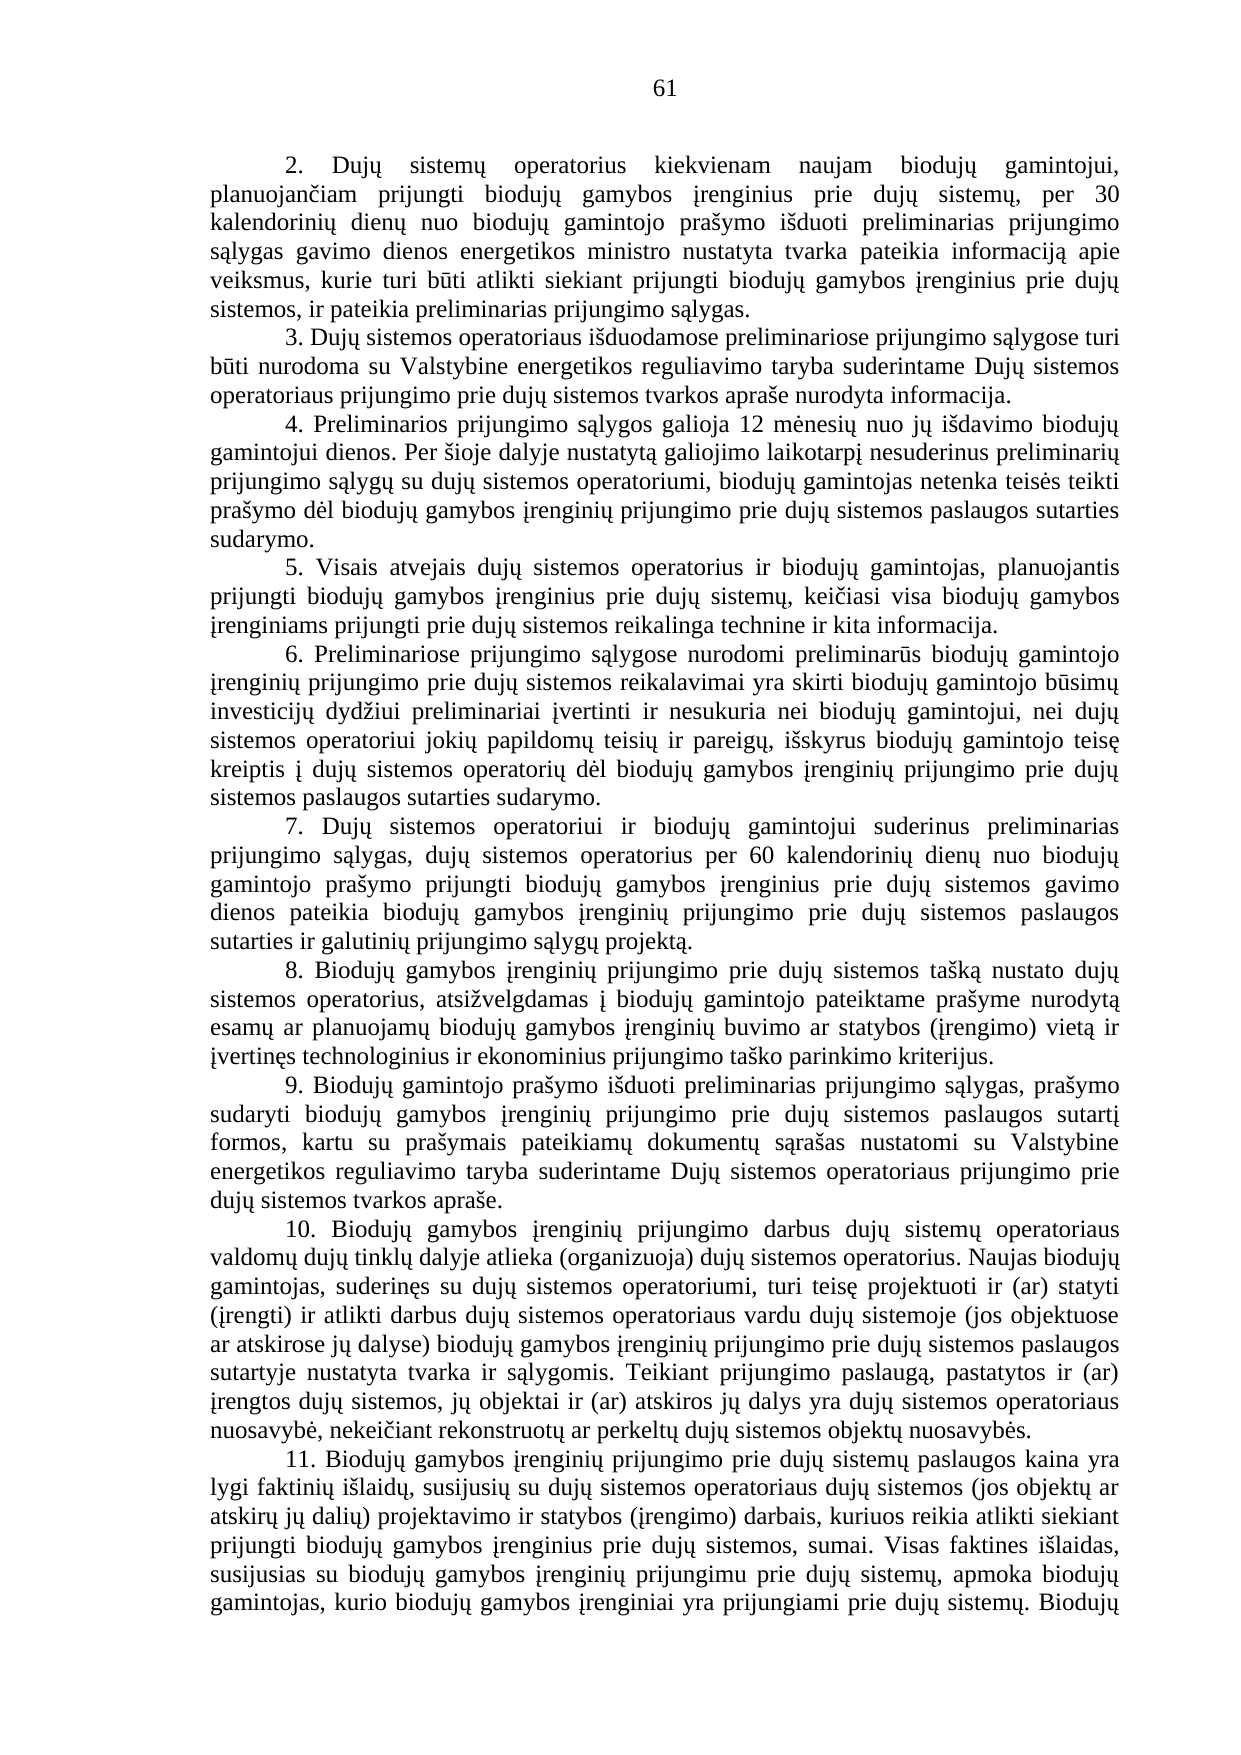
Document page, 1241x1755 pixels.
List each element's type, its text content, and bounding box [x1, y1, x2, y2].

text 5. Visais atvejais dujų sistemos operatorius ir biodujų gamintojas, planuojantis prijungti biodujų gamybos įrenginius prie dujų sistemų, keičiasi visa biodujų gamybos įrenginiams prijungti prie dujų sistemos reikalinga technine ir kita informacija. [210, 552, 1120, 639]
text 2. Dujų sistemų operatorius kiekvienam naujam biodujų gamintojui, planuojančiam prijungti biodujų gamybos įrenginius prie dujų sistemų, per 30 kalendorinių dienų nuo biodujų gamintojo prašymo išduoti preliminarias prijungimo sąlygas gavimo dienos energetikos ministro nustatyta tvarka pateikia informaciją apie veiksmus, kurie turi būti atlikti siekiant prijungti biodujų gamybos įrenginius prie dujų sistemos, ir pateikia preliminarias prijungimo sąlygas. [210, 150, 1120, 322]
text 3. Dujų sistemos operatoriaus išduodamose preliminariose prijungimo sąlygose turi būti nurodoma su Valstybine energetikos reguliavimo taryba suderintame Dujų sistemos operatoriaus prijungimo prie dujų sistemos tvarkos apraše nurodyta informacija. [210, 322, 1120, 409]
text 9. Biodujų gamintojo prašymo išduoti preliminarias prijungimo sąlygas, prašymo sudaryti biodujų gamybos įrenginių prijungimo prie dujų sistemos paslaugos sutartį formos, kartu su prašymais pateikiamų dokumentų sąrašas nustatomi su Valstybine energetikos reguliavimo taryba suderintame Dujų sistemos operatoriaus prijungimo prie dujų sistemos tvarkos apraše. [210, 1070, 1120, 1214]
text 10. Biodujų gamybos įrenginių prijungimo darbus dujų sistemų operatoriaus valdomų dujų tinklų dalyje atlieka (organizuoja) dujų sistemos operatorius. Naujas biodujų gamintojas, suderinęs su dujų sistemos operatoriumi, turi teisę projektuoti ir (ar) statyti (įrengti) ir atlikti darbus dujų sistemos operatoriaus vardu dujų sistemoje (jos objektuose ar atskirose jų dalyse) biodujų gamybos įrenginių prijungimo prie dujų sistemos paslaugos sutartyje nustatyta tvarka ir sąlygomis. Teikiant prijungimo paslaugą, pastatytos ir (ar) įrengtos dujų sistemos, jų objektai ir (ar) atskiros jų dalys yra dujų sistemos operatoriaus nuosavybė, nekeičiant rekonstruotų ar perkeltų dujų sistemos objektų nuosavybės. [210, 1214, 1120, 1444]
text 7. Dujų sistemos operatoriui ir biodujų gamintojui suderinus preliminarias prijungimo sąlygas, dujų sistemos operatorius per 60 kalendorinių dienų nuo biodujų gamintojo prašymo prijungti biodujų gamybos įrenginius prie dujų sistemos gavimo dienos pateikia biodujų gamybos įrenginių prijungimo prie dujų sistemos paslaugos sutarties ir galutinių prijungimo sąlygų projektą. [210, 811, 1120, 955]
text 4. Preliminarios prijungimo sąlygos galioja 12 mėnesių nuo jų išdavimo biodujų gamintojui dienos. Per šioje dalyje nustatytą galiojimo laikotarpį nesuderinus preliminarių prijungimo sąlygų su dujų sistemos operatoriumi, biodujų gamintojas netenka teisės teikti prašymo dėl biodujų gamybos įrenginių prijungimo prie dujų sistemos paslaugos sutarties sudarymo. [210, 409, 1120, 552]
text 8. Biodujų gamybos įrenginių prijungimo prie dujų sistemos tašką nustato dujų sistemos operatorius, atsižvelgdamas į biodujų gamintojo pateiktame prašyme nurodytą esamų ar planuojamų biodujų gamybos įrenginių buvimo ar statybos (įrengimo) vietą ir įvertinęs technologinius ir ekonominius prijungimo taško parinkimo kriterijus. [210, 955, 1120, 1070]
text 11. Biodujų gamybos įrenginių prijungimo prie dujų sistemų paslaugos kaina yra lygi faktinių išlaidų, susijusių su dujų sistemos operatoriaus dujų sistemos (jos objektų ar atskirų jų dalių) projektavimo ir statybos (įrengimo) darbais, kuriuos reikia atlikti siekiant prijungti biodujų gamybos įrenginius prie dujų sistemos, sumai. Visas faktines išlaidas, susijusias su biodujų gamybos įrenginių prijungimu prie dujų sistemų, apmoka biodujų gamintojas, kurio biodujų gamybos įrenginiai yra prijungiami prie dujų sistemų. Biodujų [210, 1444, 1120, 1616]
text 6. Preliminariose prijungimo sąlygose nurodomi preliminarūs biodujų gamintojo įrenginių prijungimo prie dujų sistemos reikalavimai yra skirti biodujų gamintojo būsimų investicijų dydžiui preliminariai įvertinti ir nesukuria nei biodujų gamintojui, nei dujų sistemos operatoriui jokių papildomų teisių ir pareigų, išskyrus biodujų gamintojo teisę kreiptis į dujų sistemos operatorių dėl biodujų gamybos įrenginių prijungimo prie dujų sistemos paslaugos sutarties sudarymo. [210, 639, 1120, 811]
